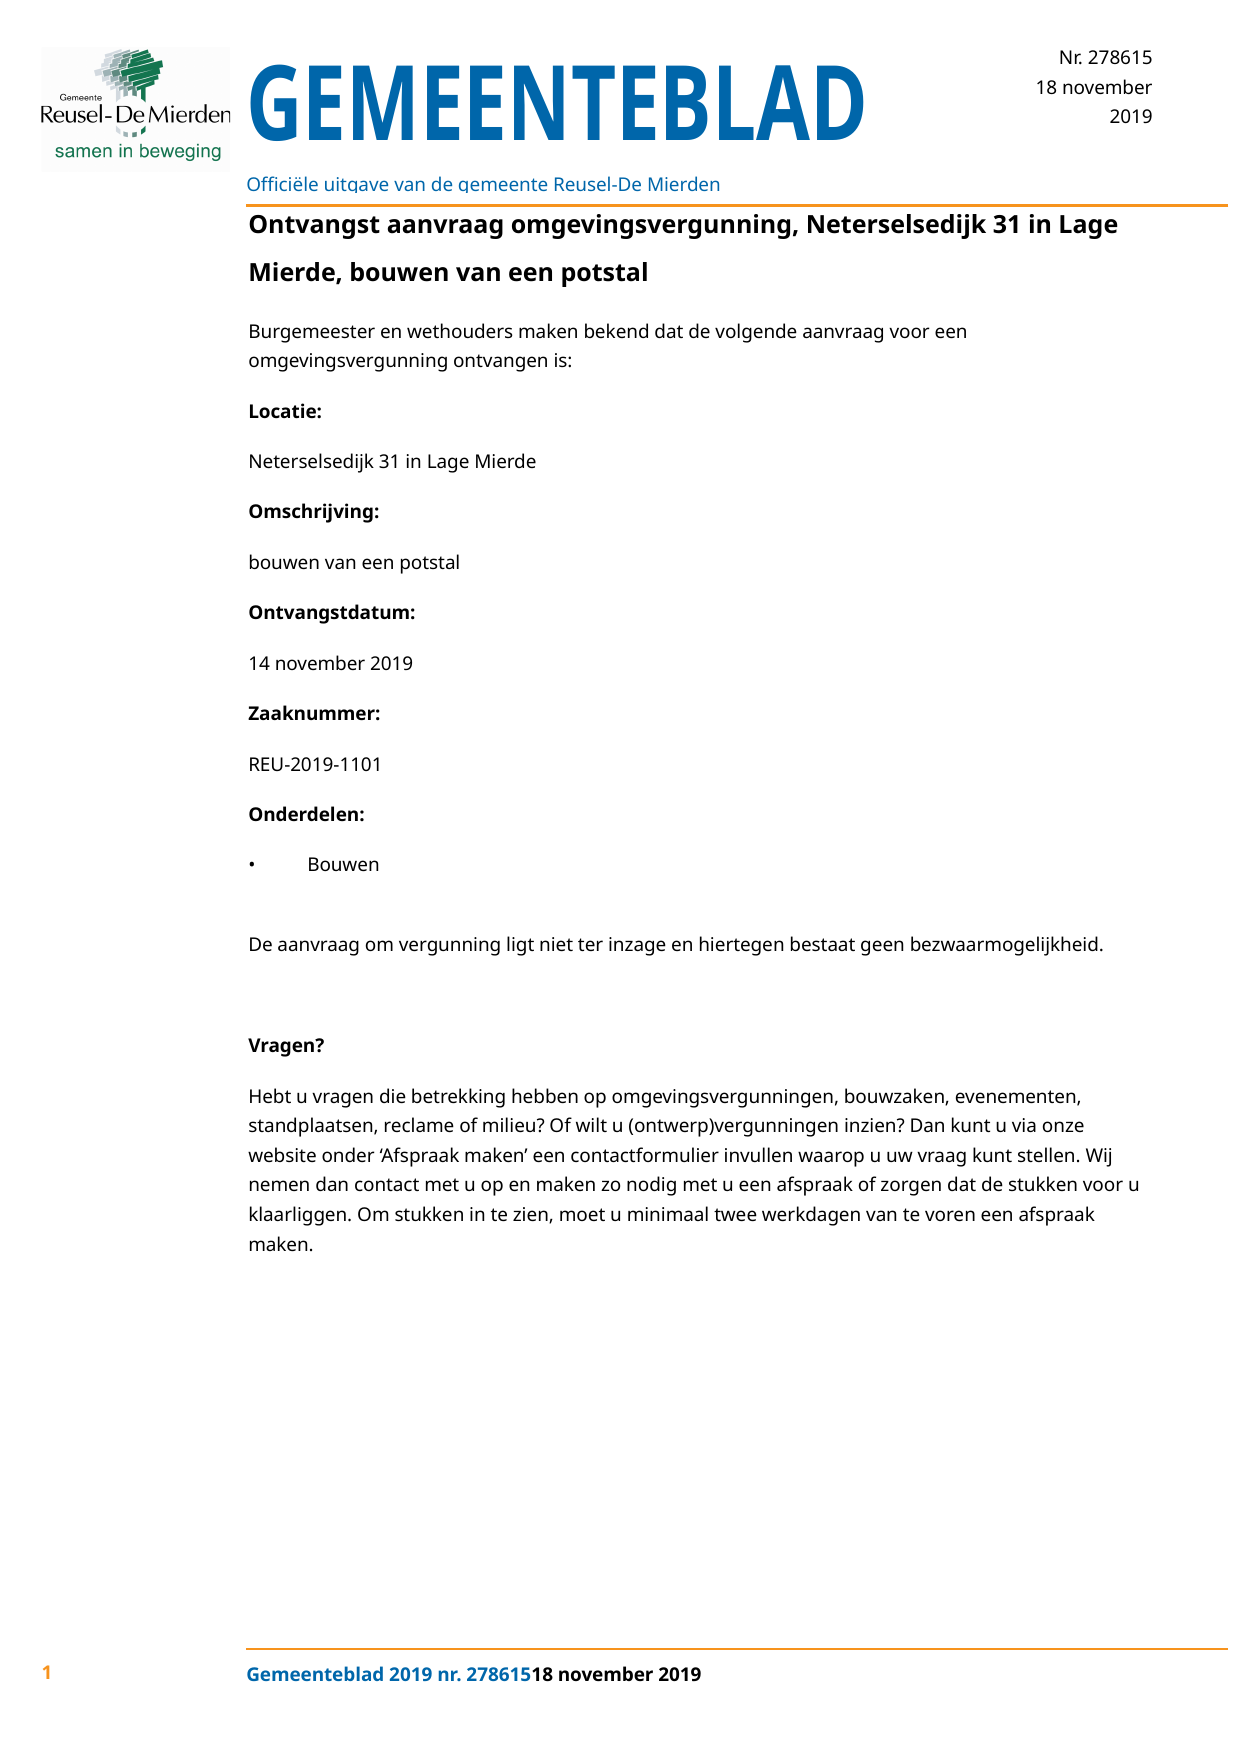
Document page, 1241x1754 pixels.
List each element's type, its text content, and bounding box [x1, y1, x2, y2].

text Omschrijving: [248, 499, 1152, 524]
text Zaaknummer: [248, 700, 1152, 726]
picture [41, 47, 231, 172]
text Neterselsedijk 31 in Lage Mierde [248, 448, 1152, 474]
text Locatie: [248, 398, 1152, 424]
text 14 november 2019 [248, 650, 1152, 676]
text bouwen van een potstal [248, 549, 1152, 575]
text Onderdelen: [248, 801, 1152, 827]
text REU-2019-1101 [248, 751, 1152, 777]
text Ontvangstdatum: [248, 599, 1152, 625]
text Ontvangst aanvraag omgevingsvergunning, Neterselsedijk 31 in Lage Mierde, bouwen van een potstal [248, 207, 1152, 288]
list Bouwen [248, 852, 1152, 877]
text Burgemeester en wethouders maken bekend dat de volgende aanvraag voor een omgevingsvergunning ontvangen is: [248, 318, 1152, 373]
text Vragen? [248, 1032, 1152, 1058]
text Hebt u vragen die betrekking hebben op omgevingsvergunningen, bouwzaken, evenementen, standplaatsen, reclame of milieu? Of wilt u (ontwerp)vergunningen inzien? Dan kunt u via onze website onder ‘Afspraak maken’ een contactformulier invullen waarop u uw vraag kunt stellen. Wij nemen dan contact met u op en maken zo nodig met u een afspraak of zorgen dat de stukken voor u klaarliggen. Om stukken in te zien, moet u minimaal twee werkdagen van te voren een afspraak maken. [248, 1083, 1152, 1257]
text De aanvraag om vergunning ligt niet ter inzage en hiertegen bestaat geen bezwaarmogelijkheid. [248, 932, 1152, 957]
